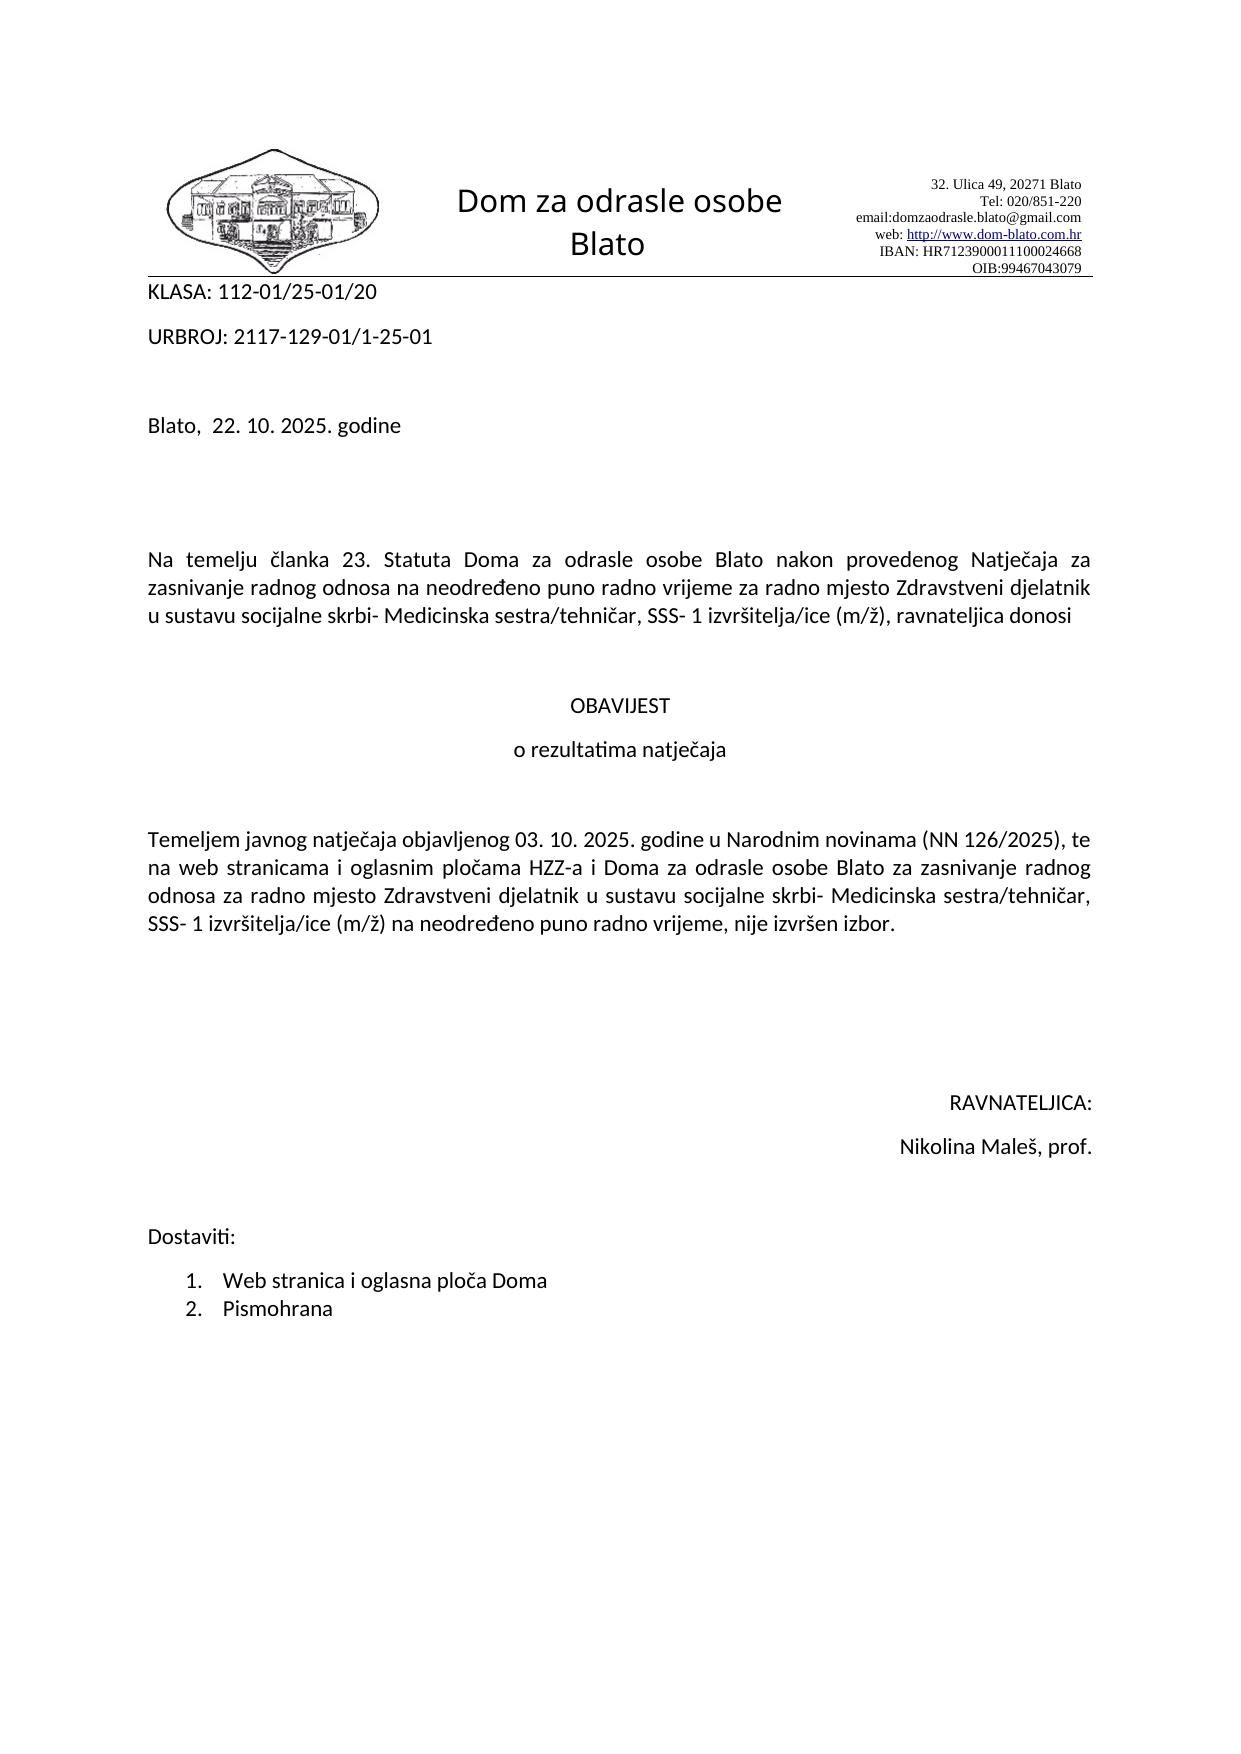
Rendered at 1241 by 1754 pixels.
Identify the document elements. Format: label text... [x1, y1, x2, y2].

text o rezultatima natječaja [148, 736, 1093, 763]
text Na temelju članka 23. Statuta Doma za odrasle osobe Blato nakon provedenog Natječaja za zasnivanje radnog odnosa na neodređeno puno radno vrijeme za radno mjesto Zdravstveni djelatnik u sustavu socijalne skrbi- Medicinska sestra/tehničar, SSS- 1 izvršitelja/ice (m/ž), ravnateljica donosi [148, 545, 1093, 629]
table_header Dom za odrasle osobe Blato [398, 148, 817, 276]
text Dostaviti: [148, 1222, 1093, 1250]
text URBROJ: 2117-129-01/1-25-01 [148, 322, 1093, 350]
list Web stranica i oglasna ploča Doma [185, 1266, 1093, 1294]
text Nikolina Maleš, prof. [148, 1132, 1093, 1160]
list Pismohrana [185, 1294, 1093, 1322]
text Blato, 22. 10. 2025. godine [148, 411, 1093, 439]
text Temeljem javnog natječaja objavljenog 03. 10. 2025. godine u Narodnim novinama (NN 126/2025), te na web stranicama i oglasnim pločama HZZ-a i Doma za odrasle osobe Blato za zasnivanje radnog odnosa za radno mjesto Zdravstveni djelatnik u sustavu socijalne skrbi- Medicinska sestra/tehničar, SSS- 1 izvršitelja/ice (m/ž) na neodređeno puno radno vrijeme, nije izvršen izbor. [148, 825, 1093, 937]
text OBAVIJEST [148, 691, 1093, 719]
table_header [148, 148, 158, 276]
table_header 32. Ulica 49, 20271 Blato Tel: 020/851-220 email:domzaodrasle.blato@gmail.com web: http://www.dom-blato.com.hr IBAN: HR7123900011100024668 OIB:99467043079 [817, 148, 1093, 276]
text KLASA: 112-01/25-01/20 [148, 277, 1093, 305]
table_header [386, 148, 398, 276]
text RAVNATELJICA: [148, 1088, 1093, 1116]
